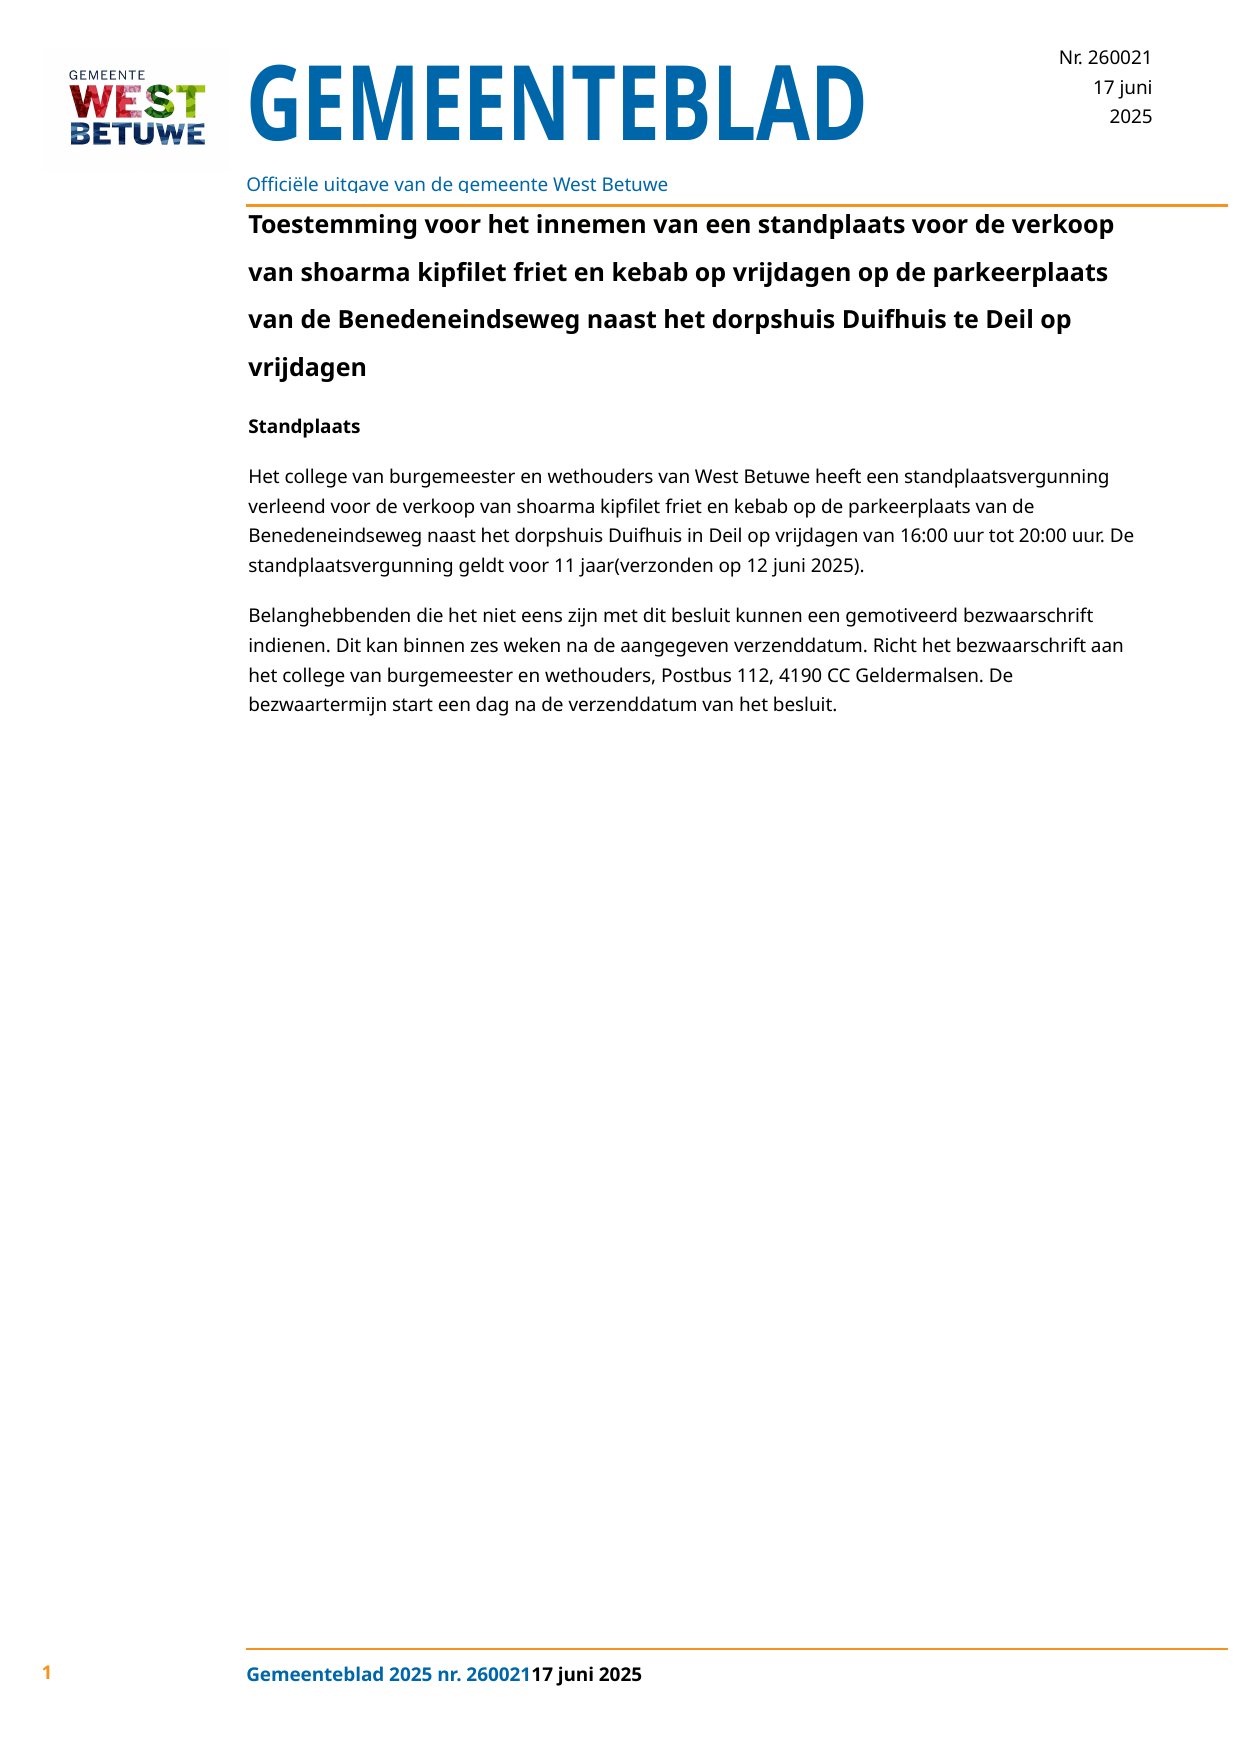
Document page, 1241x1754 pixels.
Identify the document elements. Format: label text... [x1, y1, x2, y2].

text Het college van burgemeester en wethouders van West Betuwe heeft een standplaatsvergunning verleend voor de verkoop van shoarma kipfilet friet en kebab op de parkeerplaats van de Benedeneindseweg naast het dorpshuis Duifhuis in Deil op vrijdagen van 16:00 uur tot 20:00 uur. De standplaatsvergunning geldt voor 11 jaar(verzonden op 12 juni 2025). [248, 463, 1152, 578]
text Belanghebbenden die het niet eens zijn met dit besluit kunnen een gemotiveerd bezwaarschrift indienen. Dit kan binnen zes weken na de aangegeven verzenddatum. Richt het bezwaarschrift aan het college van burgemeester en wethouders, Postbus 112, 4190 CC Geldermalsen. De bezwaartermijn start een dag na de verzenddatum van het besluit. [248, 603, 1152, 717]
picture [41, 47, 231, 172]
text Standplaats [248, 413, 1152, 439]
text Toestemming voor het innemen van een standplaats voor de verkoop van shoarma kipfilet friet en kebab op vrijdagen op de parkeerplaats van de Benedeneindseweg naast het dorpshuis Duifhuis te Deil op vrijdagen [248, 207, 1152, 384]
